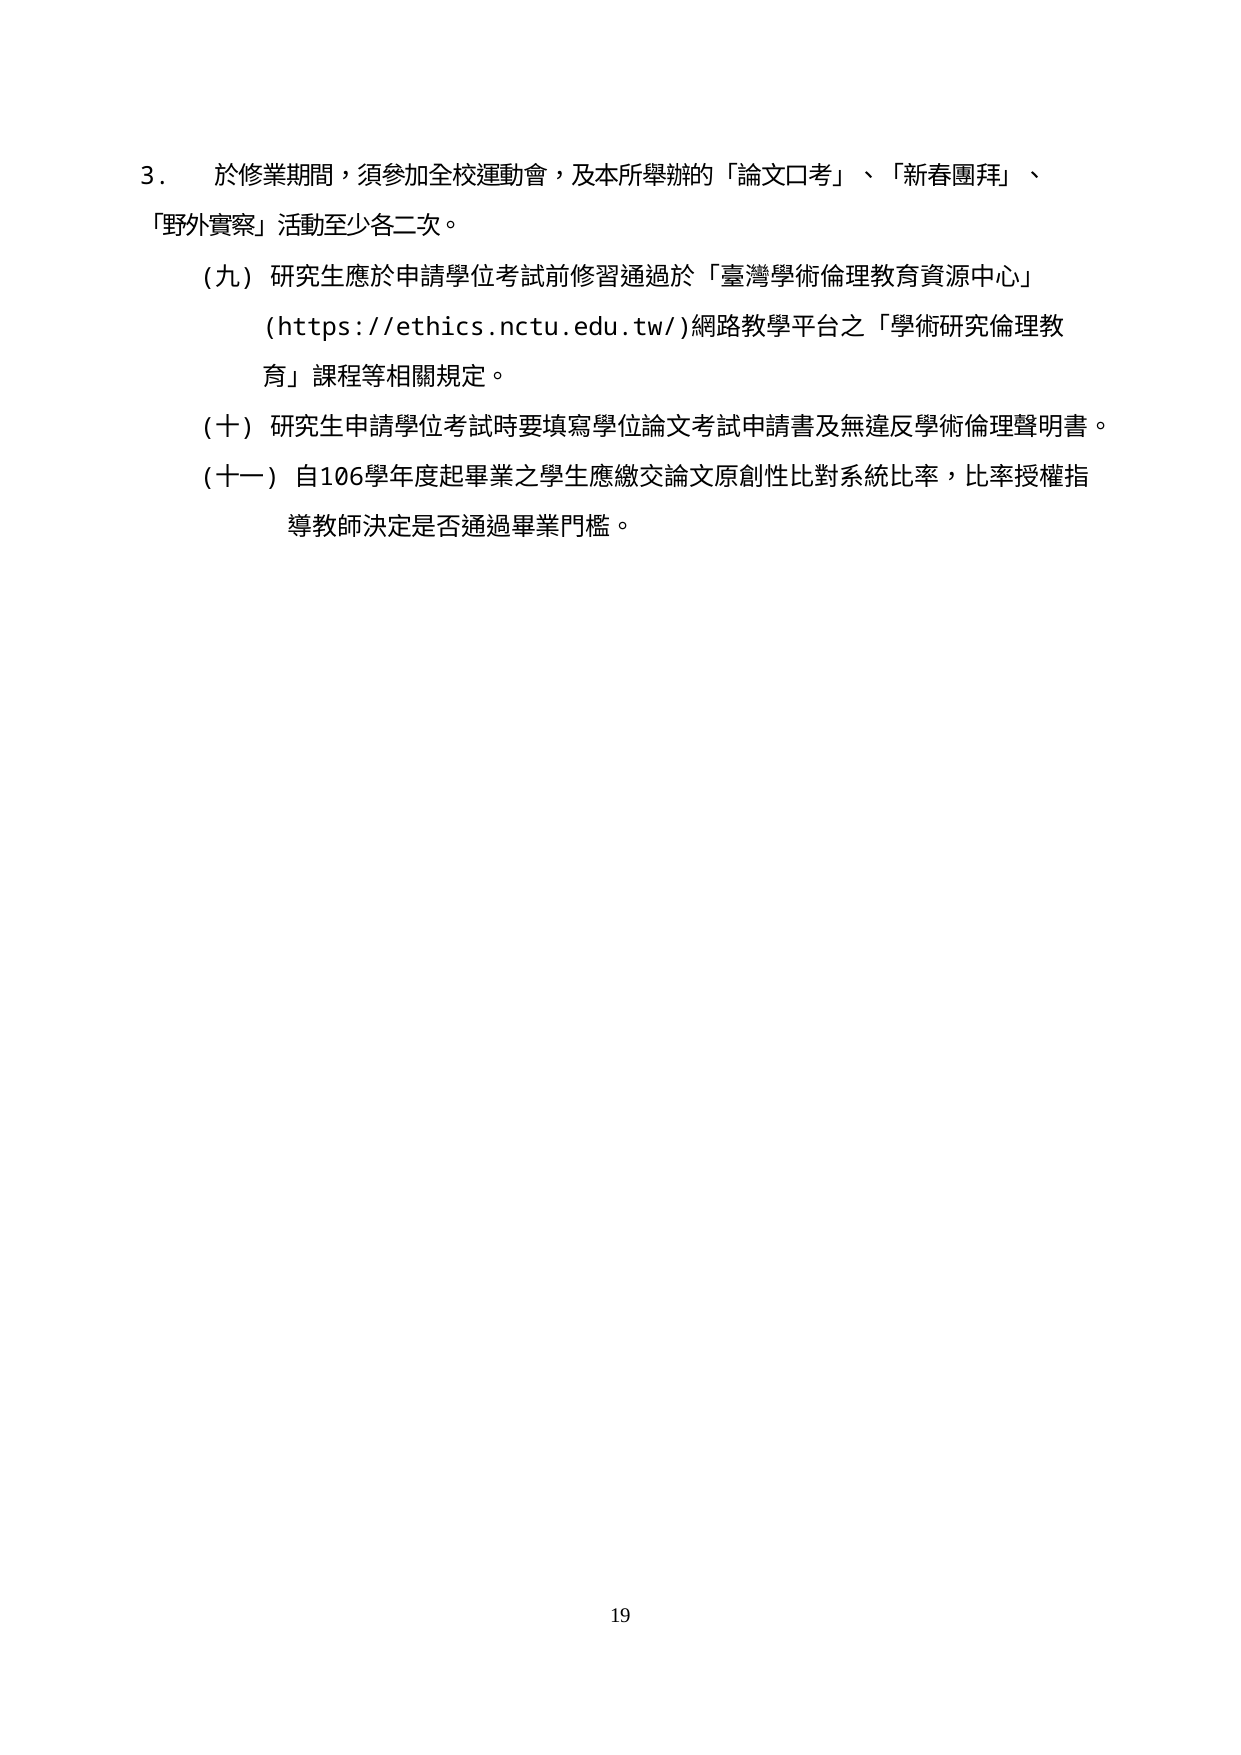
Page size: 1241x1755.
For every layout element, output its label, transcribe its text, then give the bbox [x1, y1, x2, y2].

text (十) 研究生申請學位考試時要填寫學位論文考試申請書及無違反學術倫理聲明書。 [200, 407, 1151, 443]
text (十一) 自106學年度起畢業之學生應繳交論文原創性比對系統比率，比率授權指導教師決定是否通過畢業門檻。 [200, 457, 1101, 543]
text (九) 研究生應於申請學位考試前修習通過於「臺灣學術倫理教育資源中心」 (https://ethics.nctu.edu.tw/)網路教學平台之「學術研究倫理教育」課程等相關規定。 [200, 257, 1088, 393]
list 於修業期間，須參加全校運動會，及本所舉辦的「論文口考」、「新春團拜」、「野外實察」活動至少各二次。 [139, 155, 1076, 242]
